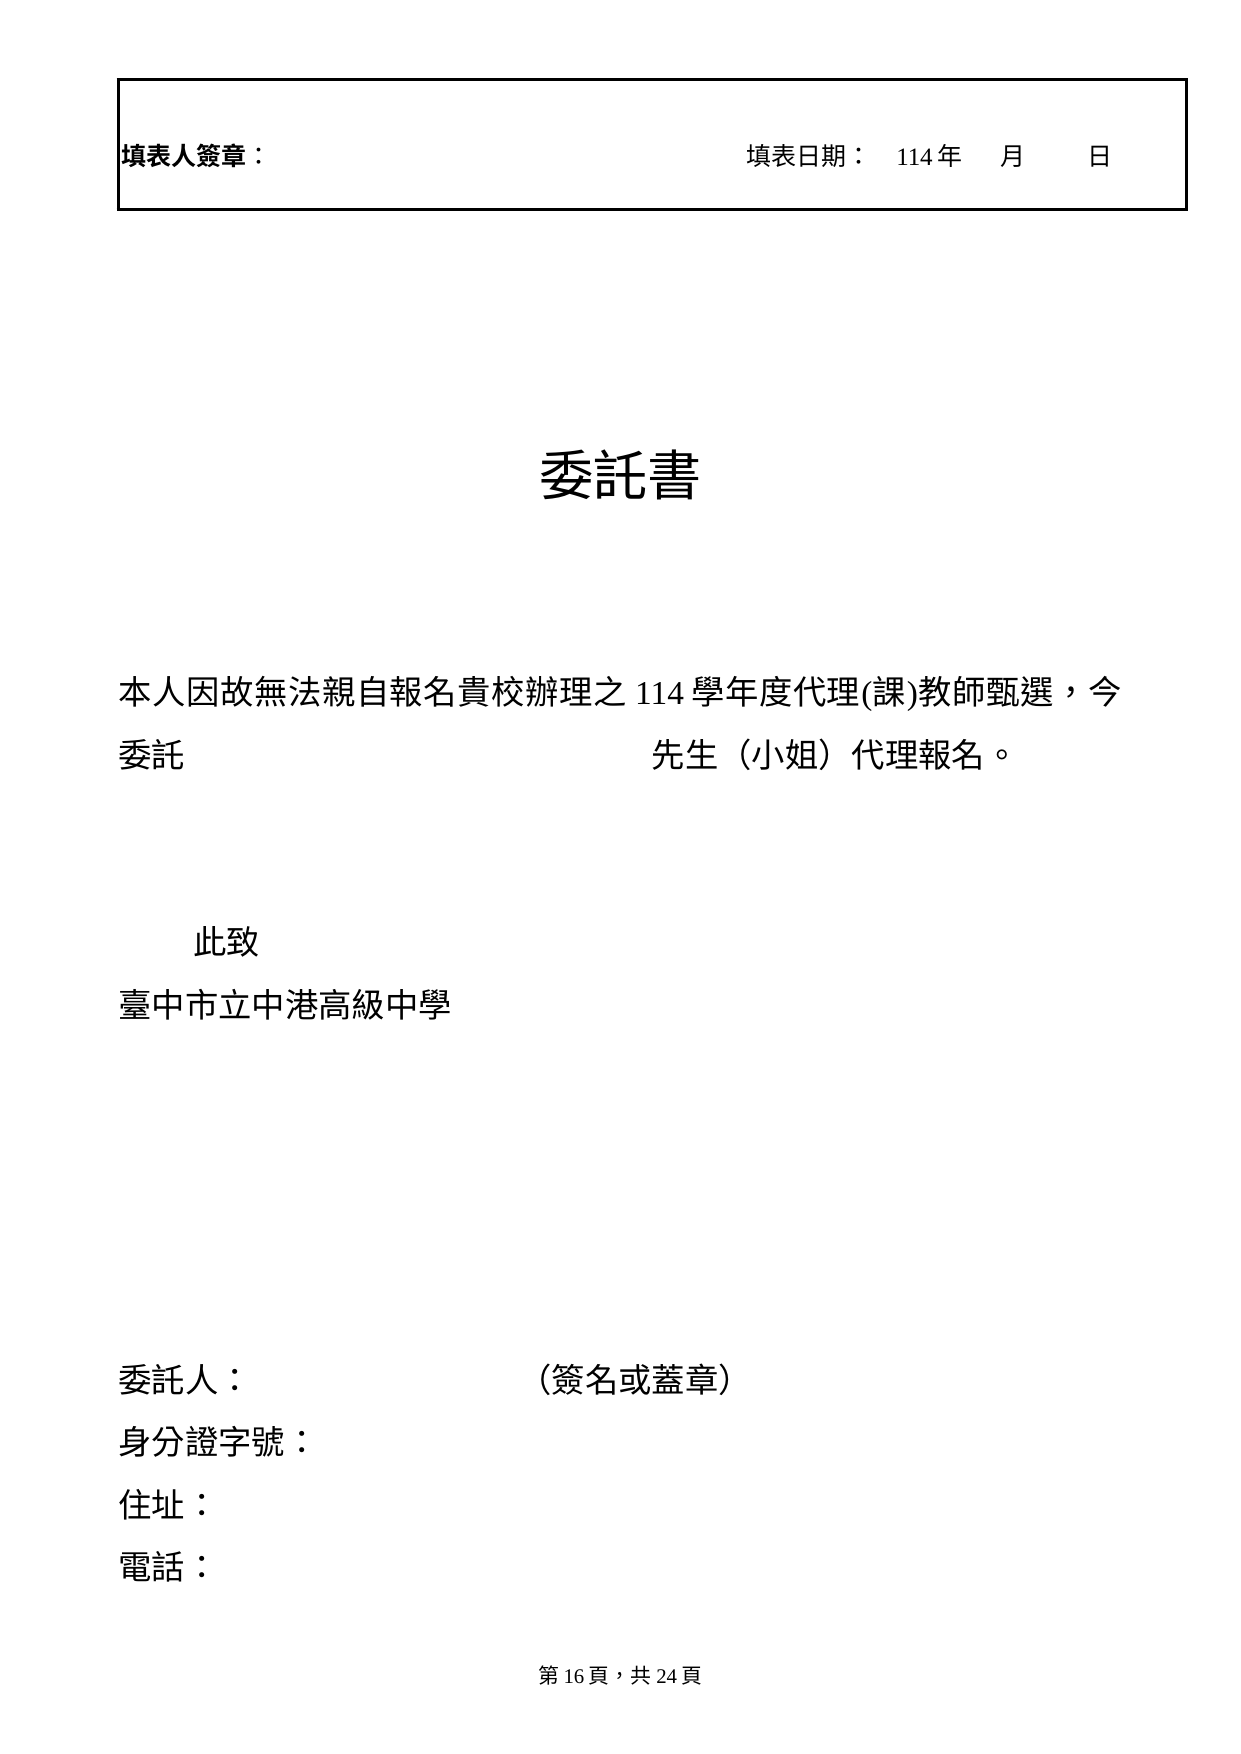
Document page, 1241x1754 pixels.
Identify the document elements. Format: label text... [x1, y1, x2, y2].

table_cell [118, 211, 146, 273]
table_cell 填表人簽章： 填表日期： 114年 月 日 [120, 81, 1185, 208]
table_cell [146, 211, 1073, 273]
text 本人因故無法親自報名貴校辦理之114學年度代理(課)教師甄選，今委託 先生（小姐）代理報名。 [118, 648, 1122, 773]
table_cell [1073, 211, 1077, 273]
table_cell [1077, 211, 1187, 273]
text 電話： [118, 1523, 1122, 1586]
text 委託人： （簽名或蓋章） [118, 1336, 1122, 1398]
text 身分證字號： [118, 1398, 1122, 1461]
text 委託書 [118, 398, 1122, 523]
text 臺中市立中港高級中學 [118, 961, 1122, 1023]
text 此致 [118, 898, 1122, 961]
text 住址： [118, 1461, 1122, 1523]
